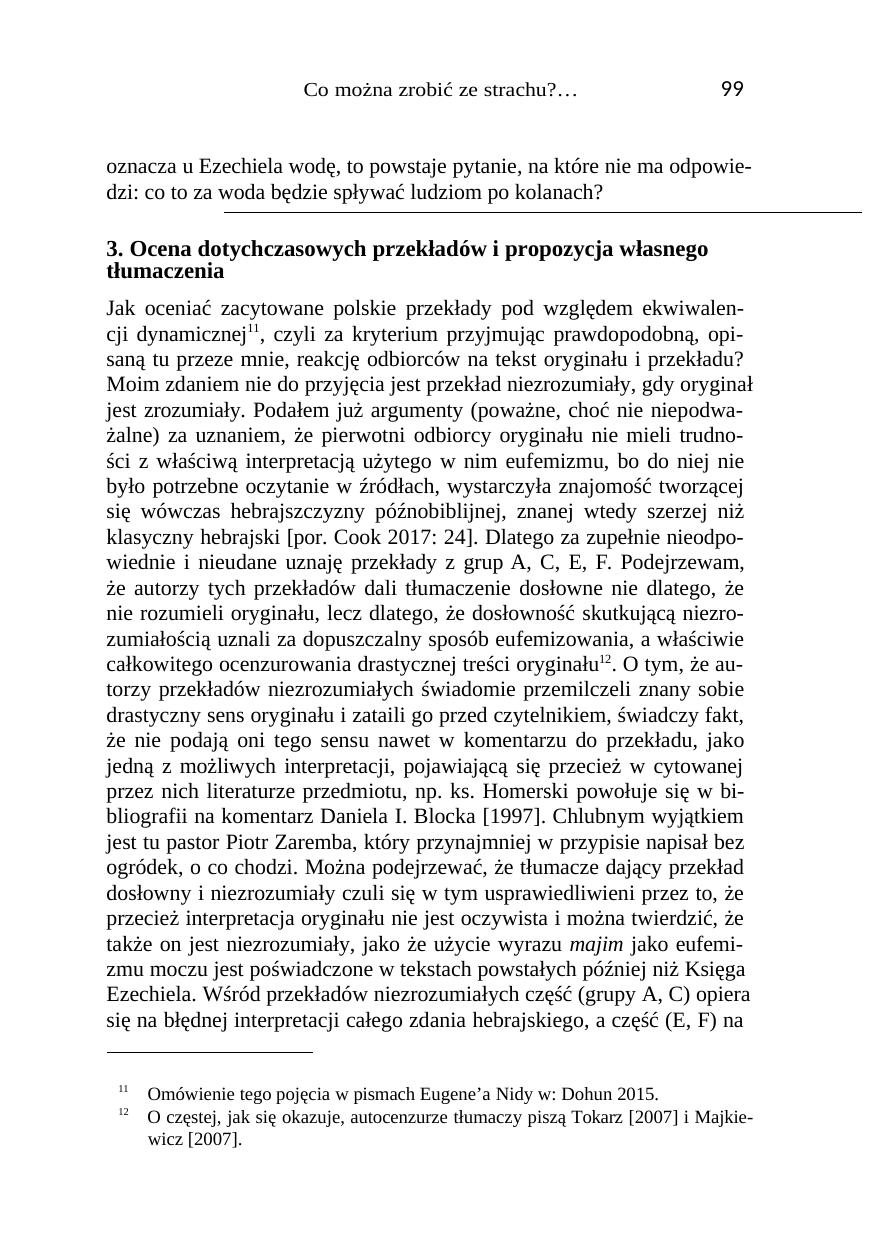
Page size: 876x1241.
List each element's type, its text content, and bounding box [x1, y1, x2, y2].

text 11 Omówienie tego pojęcia w pismach Eugene’a Nidy w: Dohun 2015. [118, 1083, 769, 1104]
text 12 O częstej, jak się okazuje, autocenzurze tłumaczy piszą Tokarz [2007] i Majkie- wicz [2007]. [118, 1106, 769, 1150]
text Jak oceniać zacytowane polskie przekłady pod względem ekwiwalen- cji dynamicznej11, czyli za kryterium przyjmując prawdopodobną, opi- saną tu przeze mnie, reakcję odbiorców na tekst oryginału i przekładu? Moim zdaniem nie do przyjęcia jest przekład niezrozumiały, gdy oryginał jest zrozumiały. Podałem już argumenty (poważne, choć nie niepodwa- żalne) za uznaniem, że pierwotni odbiorcy oryginału nie mieli trudno- ści z właściwą interpretacją użytego w nim eufemizmu, bo do niej nie było potrzebne oczytanie w źródłach, wystarczyła znajomość tworzącej się wówczas hebrajszczyzny późnobiblijnej, znanej wtedy szerzej niż klasyczny hebrajski [por. Cook 2017: 24]. Dlatego za zupełnie nieodpo- wiednie i nieudane uznaję przekłady z grup A, C, E, F. Podejrzewam, że autorzy tych przekładów dali tłumaczenie dosłowne nie dlatego, że nie rozumieli oryginału, lecz dlatego, że dosłowność skutkującą niezro- zumiałością uznali za dopuszczalny sposób eufemizowania, a właściwie całkowitego ocenzurowania drastycznej treści oryginału12. O tym, że au- torzy przekładów niezrozumiałych świadomie przemilczeli znany sobie drastyczny sens oryginału i zataili go przed czytelnikiem, świadczy fakt, że nie podają oni tego sensu nawet w komentarzu do przekładu, jako jedną z możliwych interpretacji, pojawiającą się przecież w cytowanej przez nich literaturze przedmiotu, np. ks. Homerski powołuje się w bi- bliografii na komentarz Daniela I. Blocka [1997]. Chlubnym wyjątkiem jest tu pastor Piotr Zaremba, który przynajmniej w przypisie napisał bez ogródek, o co chodzi. Można podejrzewać, że tłumacze dający przekład dosłowny i niezrozumiały czuli się w tym usprawiedliwieni przez to, że przecież interpretacja oryginału nie jest oczywista i można twierdzić, że także on jest niezrozumiały, jako że użycie wyrazu majim jako eufemi- zmu moczu jest poświadczone w tekstach powstałych później niż Księga Ezechiela. Wśród przekładów niezrozumiałych część (grupy A, C) opiera się na błędnej interpretacji całego zdania hebrajskiego, a część (E, F) na [106, 295, 757, 1032]
subtitle Ocena dotychczasowych przekładów i propozycja własnego tłumaczenia [106, 239, 722, 283]
text oznacza u Ezechiela wodę, to powstaje pytanie, na które nie ma odpowie- dzi: co to za woda będzie spływać ludziom po kolanach? [106, 153, 757, 204]
